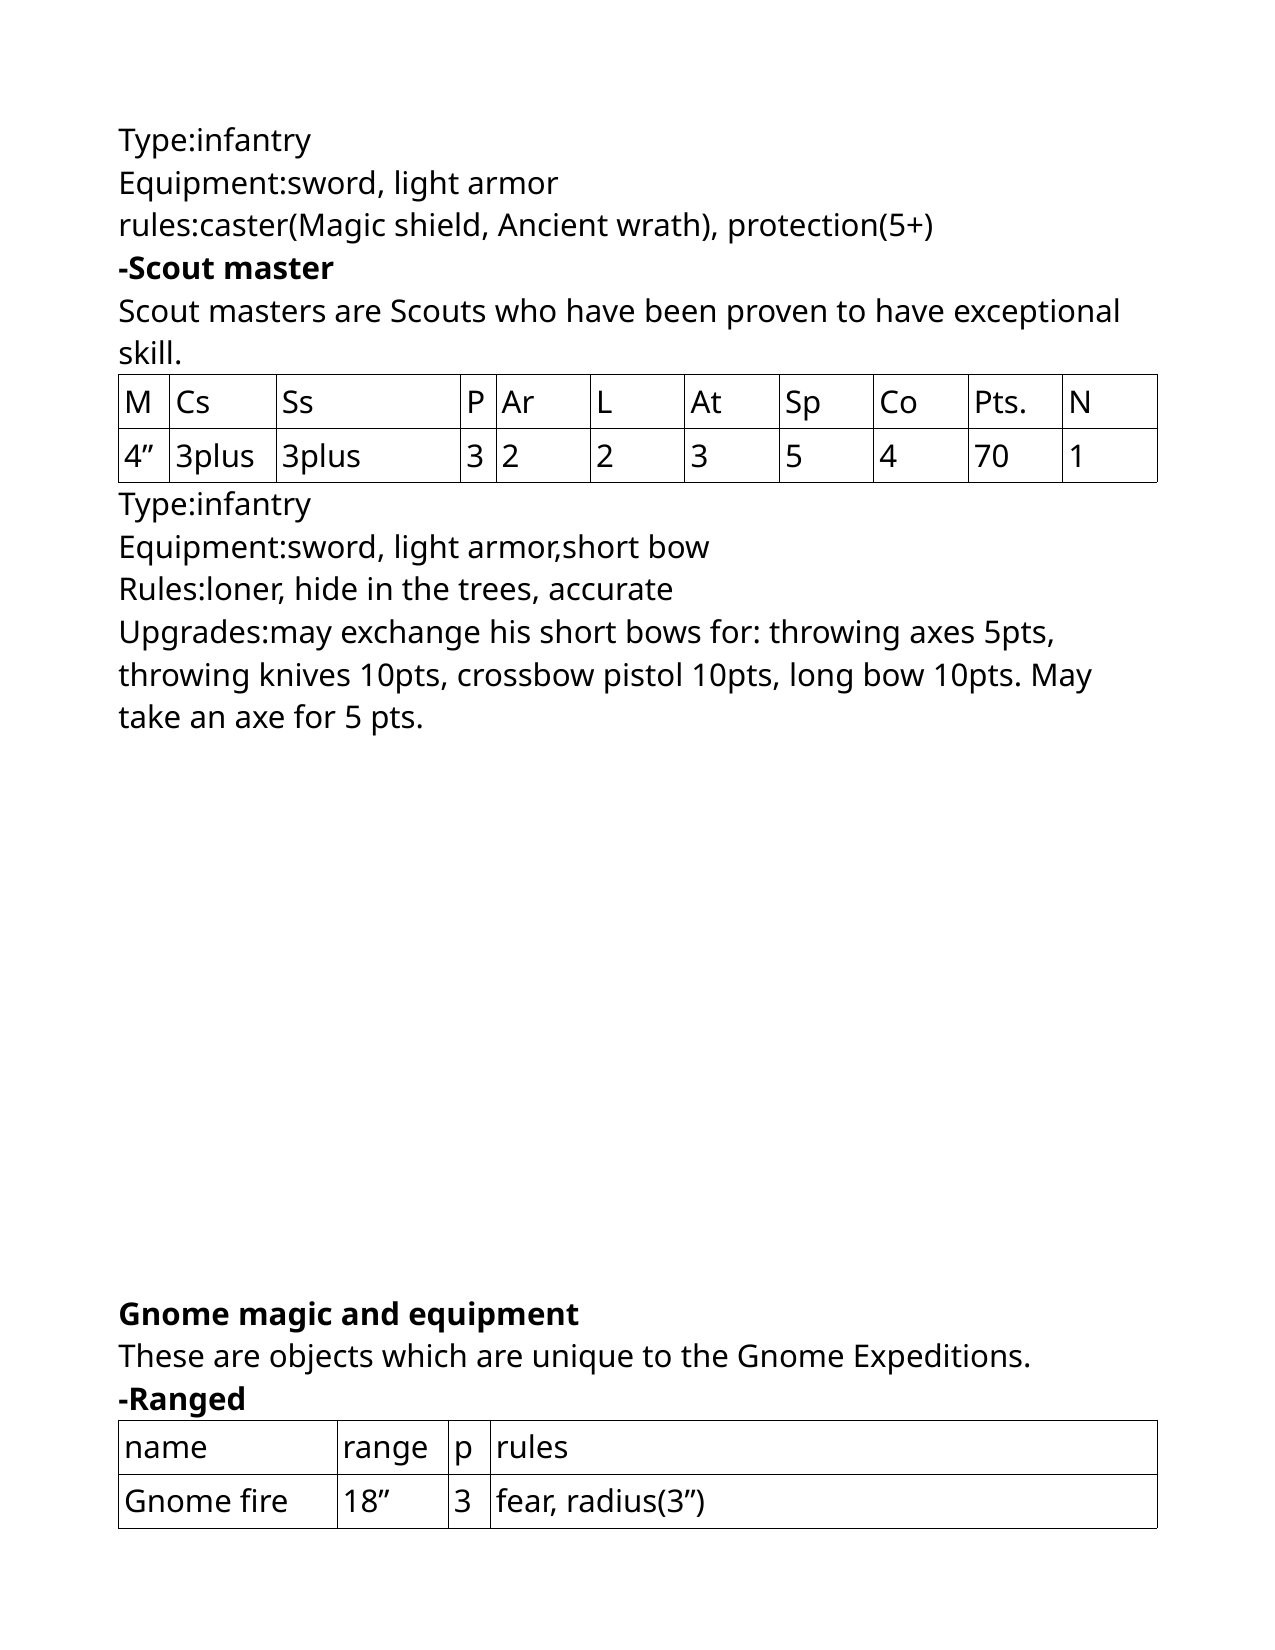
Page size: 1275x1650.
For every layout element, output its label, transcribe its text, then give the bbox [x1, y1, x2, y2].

text These are objects which are unique to the Gnome Expeditions. [118, 1334, 1157, 1377]
table_header Sp [780, 375, 873, 428]
table_header P [461, 375, 496, 428]
table_cell 1 [1063, 429, 1157, 482]
table_header L [591, 375, 684, 428]
table_cell 18” [338, 1475, 448, 1528]
table_header M [119, 375, 169, 428]
text rules:caster(Magic shield, Ancient wrath), protection(5+) [118, 203, 1157, 246]
table_header At [685, 375, 779, 428]
table_cell 3 [449, 1475, 490, 1528]
table_header rules [491, 1421, 1157, 1474]
table_cell Gnome fire [119, 1475, 337, 1528]
text Rules:loner, hide in the trees, accurate [118, 567, 1157, 610]
table_cell 2 [497, 429, 590, 482]
table_cell 70 [969, 429, 1062, 482]
table_cell 5 [780, 429, 873, 482]
table_cell 3plus [170, 429, 276, 482]
table_cell 3 [685, 429, 779, 482]
text Equipment:sword, light armor [118, 161, 1157, 203]
table_cell 4” [119, 429, 169, 482]
table_header N [1063, 375, 1157, 428]
table_cell 4 [874, 429, 968, 482]
text Scout masters are Scouts who have been proven to have exceptional skill. [118, 288, 1157, 374]
text -Ranged [118, 1377, 1157, 1419]
text Upgrades:may exchange his short bows for: throwing axes 5pts, throwing knives 10pts, crossbow pistol 10pts, long bow 10pts. May take an axe for 5 pts. [118, 610, 1157, 738]
table_header range [338, 1421, 448, 1474]
table_header Co [874, 375, 968, 428]
table_header Ss [277, 375, 460, 428]
table_cell 2 [591, 429, 684, 482]
table_header Ar [497, 375, 590, 428]
table_header p [449, 1421, 490, 1474]
table_cell 3plus [277, 429, 460, 482]
text Type:infantry [118, 118, 1157, 161]
text Type:infantry [118, 483, 1157, 525]
text Gnome magic and equipment [118, 1292, 1157, 1334]
table_header Cs [170, 375, 276, 428]
text -Scout master [118, 246, 1157, 288]
table_header Pts. [969, 375, 1062, 428]
table_header name [119, 1421, 337, 1474]
table_cell fear, radius(3”) [491, 1475, 1157, 1528]
table_cell 3 [461, 429, 496, 482]
text Equipment:sword, light armor,short bow [118, 525, 1157, 567]
